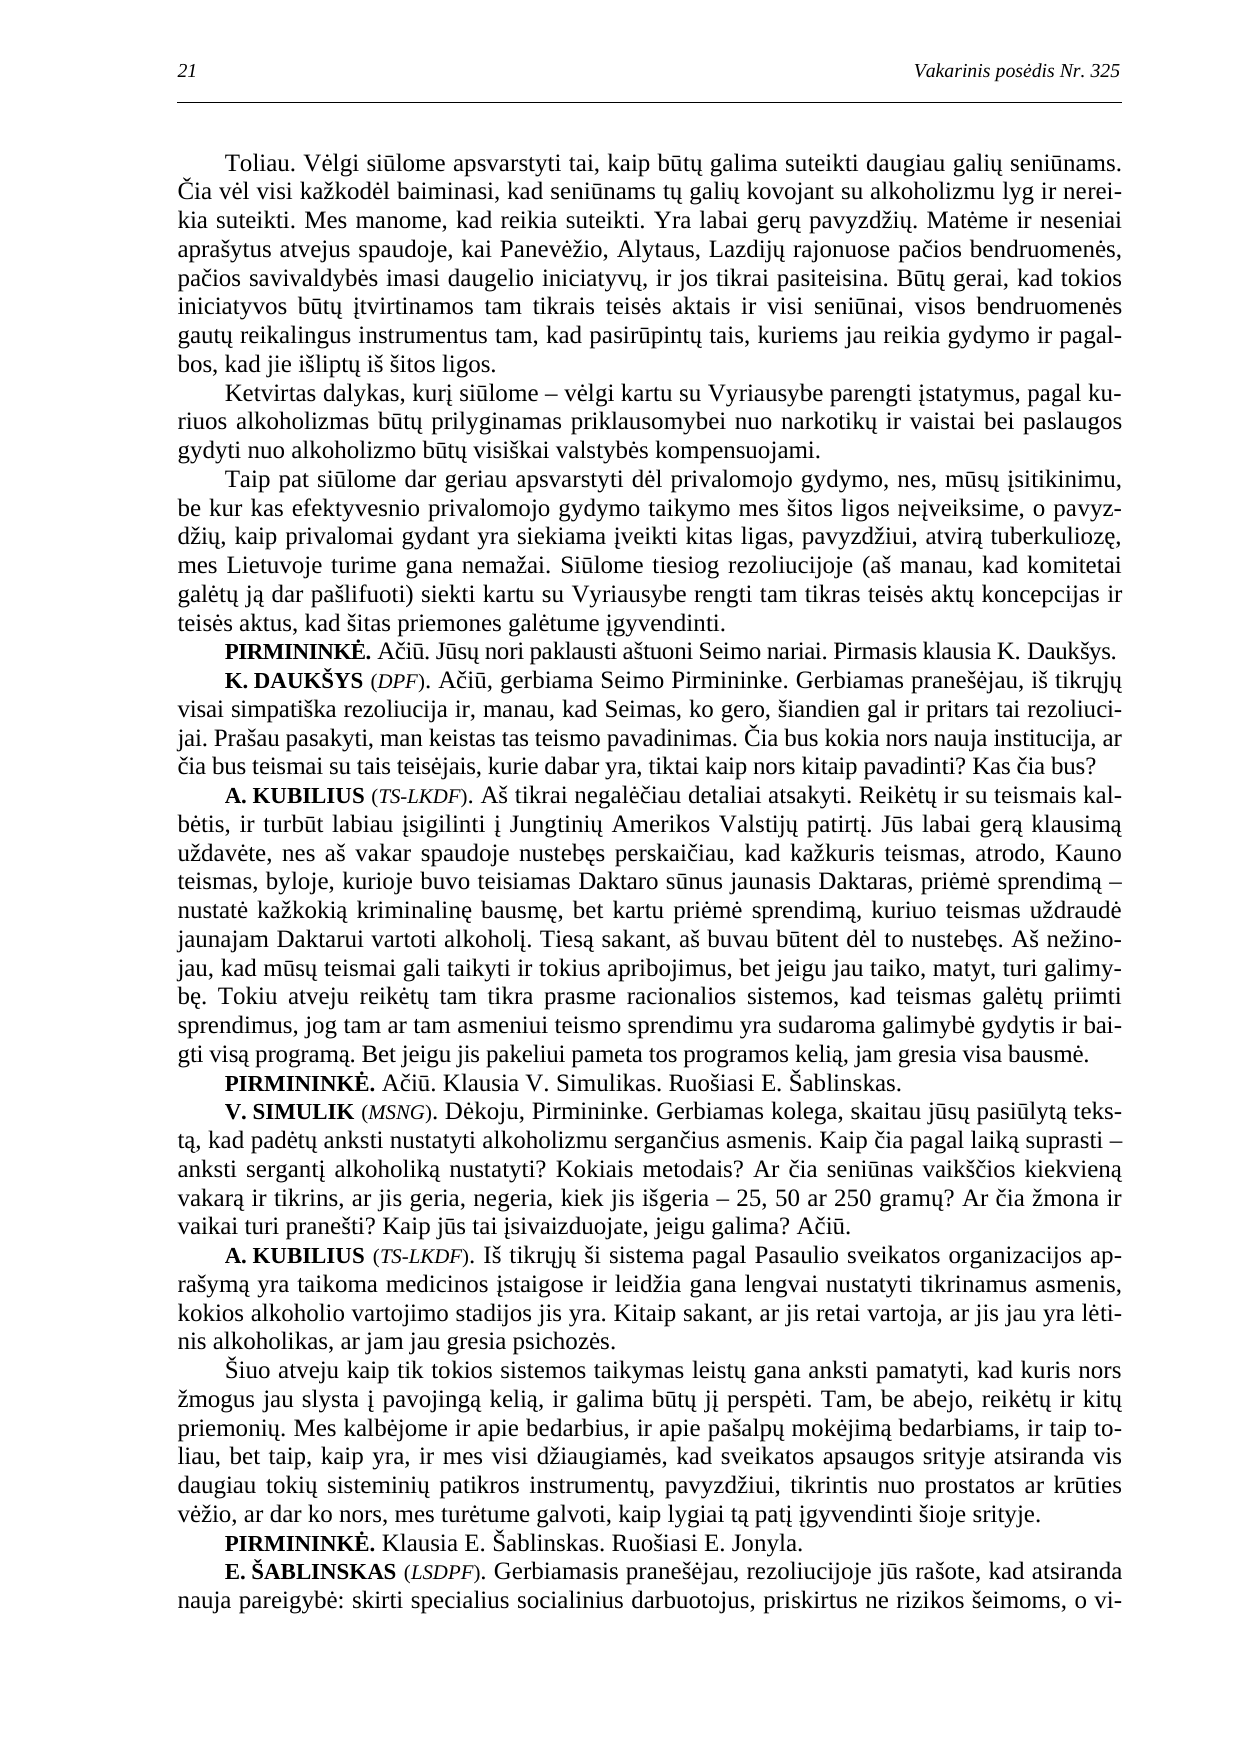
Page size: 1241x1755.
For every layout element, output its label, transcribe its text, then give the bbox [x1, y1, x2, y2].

text A. KUBILIUS (TS-LKDF). Iš tik­rų­jų ši sis­te­ma pa­gal Pa­sau­lio svei­ka­tos or­ga­ni­za­ci­jos ap­ra­šy­mą yra tai­ko­ma me­di­ci­nos įstai­go­se ir lei­džia ga­na leng­vai nu­sta­ty­ti tik­ri­na­mus as­me­nis, ko­kios al­ko­ho­lio var­to­ji­mo sta­di­jos jis yra. Ki­taip sa­kant, ar jis re­tai var­to­ja, ar jis jau yra lė­ti­nis al­ko­ho­li­kas, ar jam jau gre­sia psi­cho­zės. [177, 1240, 1122, 1355]
text PIRMININKĖ. Klau­sia E. Šab­lins­kas. Ruo­šia­si E. Jo­ny­la. [177, 1528, 1122, 1556]
text Taip pat siū­lo­me dar ge­riau ap­svars­ty­ti dėl pri­va­lo­mo­jo gy­dy­mo, nes, mū­sų įsi­ti­ki­ni­mu, be kur kas efek­ty­ves­nio pri­va­lo­mo­jo gy­dy­mo tai­ky­mo mes ši­tos li­gos ne­įveik­si­me, o pa­vyz­džių, kaip pri­va­lo­mai gy­dant yra sie­kia­ma įveik­ti ki­tas li­gas, pa­vyz­džiui, at­vi­rą tu­ber­ku­lio­zę, mes Lie­tu­vo­je tu­ri­me ga­na ne­ma­žai. Siū­lo­me tie­siog re­zo­liu­ci­jo­je (aš ma­nau, kad ko­mi­te­tai ga­lė­tų ją dar pa­šli­fuo­ti) siek­ti kar­tu su Vy­riau­sy­be reng­ti tam tik­ras tei­sės ak­tų kon­cep­ci­jas ir tei­sės ak­tus, kad ši­tas prie­mo­nes ga­lė­tu­me įgy­ven­din­ti. [177, 464, 1122, 636]
text Ket­vir­tas da­ly­kas, ku­rį siū­lo­me – vėl­gi kar­tu su Vy­riau­sy­be pa­reng­ti įsta­ty­mus, pa­gal ku­riuos al­ko­ho­liz­mas bū­tų pri­ly­gi­na­mas pri­klau­so­my­bei nuo nar­ko­ti­kų ir vais­tai bei pa­slau­gos gy­dy­ti nuo al­ko­ho­liz­mo bū­tų vi­siš­kai vals­ty­bės kom­pen­suo­ja­mi. [177, 378, 1122, 464]
text E. ŠABLINSKAS (LSDPF). Ger­bia­ma­sis pra­ne­šė­jau, re­zo­liu­ci­jo­je jūs ra­šo­te, kad at­si­ran­da nau­ja pa­rei­gy­bė: skir­ti spe­cia­lius so­cia­li­nius dar­buo­to­jus, pri­skir­tus ne ri­zi­kos šei­moms, o vi­ [177, 1556, 1122, 1614]
text K. DAUKŠYS (DPF). Ačiū, ger­bia­ma Sei­mo Pir­mi­nin­ke. Ger­bia­mas pra­ne­šė­jau, iš tik­rų­jų vi­sai sim­pa­tiš­ka re­zo­liu­ci­ja ir, ma­nau, kad Sei­mas, ko ge­ro, šian­dien gal ir pri­tars tai re­zo­liu­ci­jai. Pra­šau pa­sa­ky­ti, man keis­tas tas teis­mo pa­va­di­ni­mas. Čia bus ko­kia nors nau­ja ins­ti­tu­ci­ja, ar čia bus teis­mai su tais tei­sė­jais, ku­rie da­bar yra, tik­tai kaip nors ki­taip pa­va­din­ti? Kas čia bus? [177, 665, 1122, 780]
text PIRMININKĖ. Ačiū. Klau­sia V. Si­mu­li­kas. Ruo­šia­si E. Šab­lins­kas. [177, 1068, 1122, 1096]
text To­liau. Vėl­gi siū­lo­me ap­svars­ty­ti tai, kaip bū­tų ga­li­ma su­teik­ti dau­giau ga­lių se­niū­nams. Čia vėl vi­si kaž­ko­dėl bai­mi­na­si, kad se­niū­nams tų ga­lių ko­vo­jant su al­ko­ho­liz­mu lyg ir ne­rei­kia su­teik­ti. Mes ma­no­me, kad rei­kia su­teik­ti. Yra la­bai ge­rų pa­vyz­džių. Ma­tė­me ir ne­se­niai ap­ra­šy­tus at­ve­jus spau­do­je, kai Pa­ne­vė­žio, Aly­taus, Laz­di­jų ra­jo­nuo­se pa­čios ben­druo­me­nės, pa­čios sa­vi­val­dy­bės ima­si dau­ge­lio ini­cia­ty­vų, ir jos tik­rai pa­si­tei­si­na. Bū­tų ge­rai, kad to­kios ini­cia­ty­vos bū­tų įtvir­ti­na­mos tam tik­rais tei­sės ak­tais ir vi­si se­niū­nai, vi­sos ben­druo­me­nės gau­tų rei­ka­lin­gus in­stru­men­tus tam, kad pa­si­rū­pin­tų tais, ku­riems jau rei­kia gy­dy­mo ir pa­gal­bos, kad jie iš­lip­tų iš ši­tos li­gos. [177, 148, 1122, 378]
text PIRMININKĖ. Ačiū. Jū­sų no­ri pa­klaus­ti aš­tuo­ni Sei­mo na­riai. Pir­ma­sis klau­sia K. Dauk­šys. [177, 636, 1122, 665]
text Šiuo at­ve­ju kaip tik to­kios sis­te­mos tai­ky­mas leis­tų ga­na anks­ti pa­ma­ty­ti, kad ku­ris nors žmo­gus jau slys­ta į pa­vo­jin­gą ke­lią, ir ga­li­ma bū­tų jį per­spė­ti. Tam, be abe­jo, rei­kė­tų ir ki­tų prie­mo­nių. Mes kal­bė­jo­me ir apie be­dar­bius, ir apie pa­šal­pų mo­kė­ji­mą be­dar­biams, ir taip to­liau, bet taip, kaip yra, ir mes vi­si džiau­gia­mės, kad svei­ka­tos ap­sau­gos sri­ty­je at­si­ran­da vis dau­giau to­kių sis­te­mi­nių pa­tik­ros in­stru­men­tų, pa­vyz­džiui, tik­rin­tis nuo pro­sta­tos ar krū­ties vė­žio, ar dar ko nors, mes tu­rė­tu­me gal­vo­ti, kaip ly­giai tą pa­tį įgy­ven­din­ti šio­je sri­ty­je. [177, 1355, 1122, 1528]
text A. KUBILIUS (TS-LKDF). Aš tik­rai ne­ga­lė­čiau de­ta­liai at­sa­ky­ti. Rei­kė­tų ir su teis­mais kal­bė­tis, ir tur­būt la­biau įsi­gi­lin­ti į Jung­ti­nių Ame­ri­kos Vals­ti­jų pa­tir­tį. Jūs la­bai ge­rą klau­si­mą už­da­vė­te, nes aš va­kar spau­do­je nu­ste­bęs per­skai­čiau, kad kaž­ku­ris teis­mas, at­ro­do, Kau­no teis­mas, by­lo­je, ku­rio­je bu­vo tei­sia­mas Dak­ta­ro sū­nus jau­na­sis Dak­ta­ras, pri­ėmė spren­di­mą – nu­sta­tė kaž­ko­kią kri­mi­na­li­nę baus­mę, bet kar­tu pri­ėmė spren­di­mą, ku­riuo teis­mas už­drau­dė jau­na­jam Dak­ta­rui var­to­ti al­ko­ho­lį. Tie­są sa­kant, aš bu­vau bū­tent dėl to nu­ste­bęs. Aš ne­ži­no­jau, kad mū­sų teis­mai ga­li taikyti ir to­kius ap­ri­bo­ji­mus, bet jei­gu jau taiko, ma­tyt, tu­ri ga­li­my­bę. To­kiu at­ve­ju rei­kė­tų tam tik­ra pras­me ra­cio­na­lios sis­te­mos, kad teis­mas ga­lė­tų pri­im­ti spren­di­mus, jog tam ar tam as­me­niui teis­mo spren­di­mu yra su­da­ro­ma ga­li­my­bė gy­dy­tis ir bai­g­ti vi­są pro­gra­mą. Bet jei­gu jis pa­ke­liui pa­me­ta tos pro­gra­mos ke­lią, jam gre­sia vi­sa baus­mė. [177, 780, 1122, 1068]
text V. SIMULIK (MSNG). Dė­ko­ju, Pir­mi­nin­ke. Ger­bia­mas ko­le­ga, skai­tau jū­sų pa­siū­ly­tą teks­tą, kad pa­dė­tų anks­ti nu­sta­ty­ti al­ko­ho­liz­mu ser­gan­čius as­me­nis. Kaip čia pa­gal lai­ką su­pras­ti – anks­ti ser­gan­tį al­ko­ho­li­ką nu­sta­ty­ti? Ko­kiais me­to­dais? Ar čia se­niū­nas vaikš­čios kiek­vie­ną va­ka­rą ir tik­rins, ar jis ge­ria, ne­ge­ria, kiek jis iš­ge­ria – 25, 50 ar 250 gra­mų? Ar čia žmo­na ir vai­kai tu­ri pra­neš­ti? Kaip jūs tai įsi­vaiz­duo­ja­te, jei­gu ga­li­ma? Ačiū. [177, 1096, 1122, 1240]
